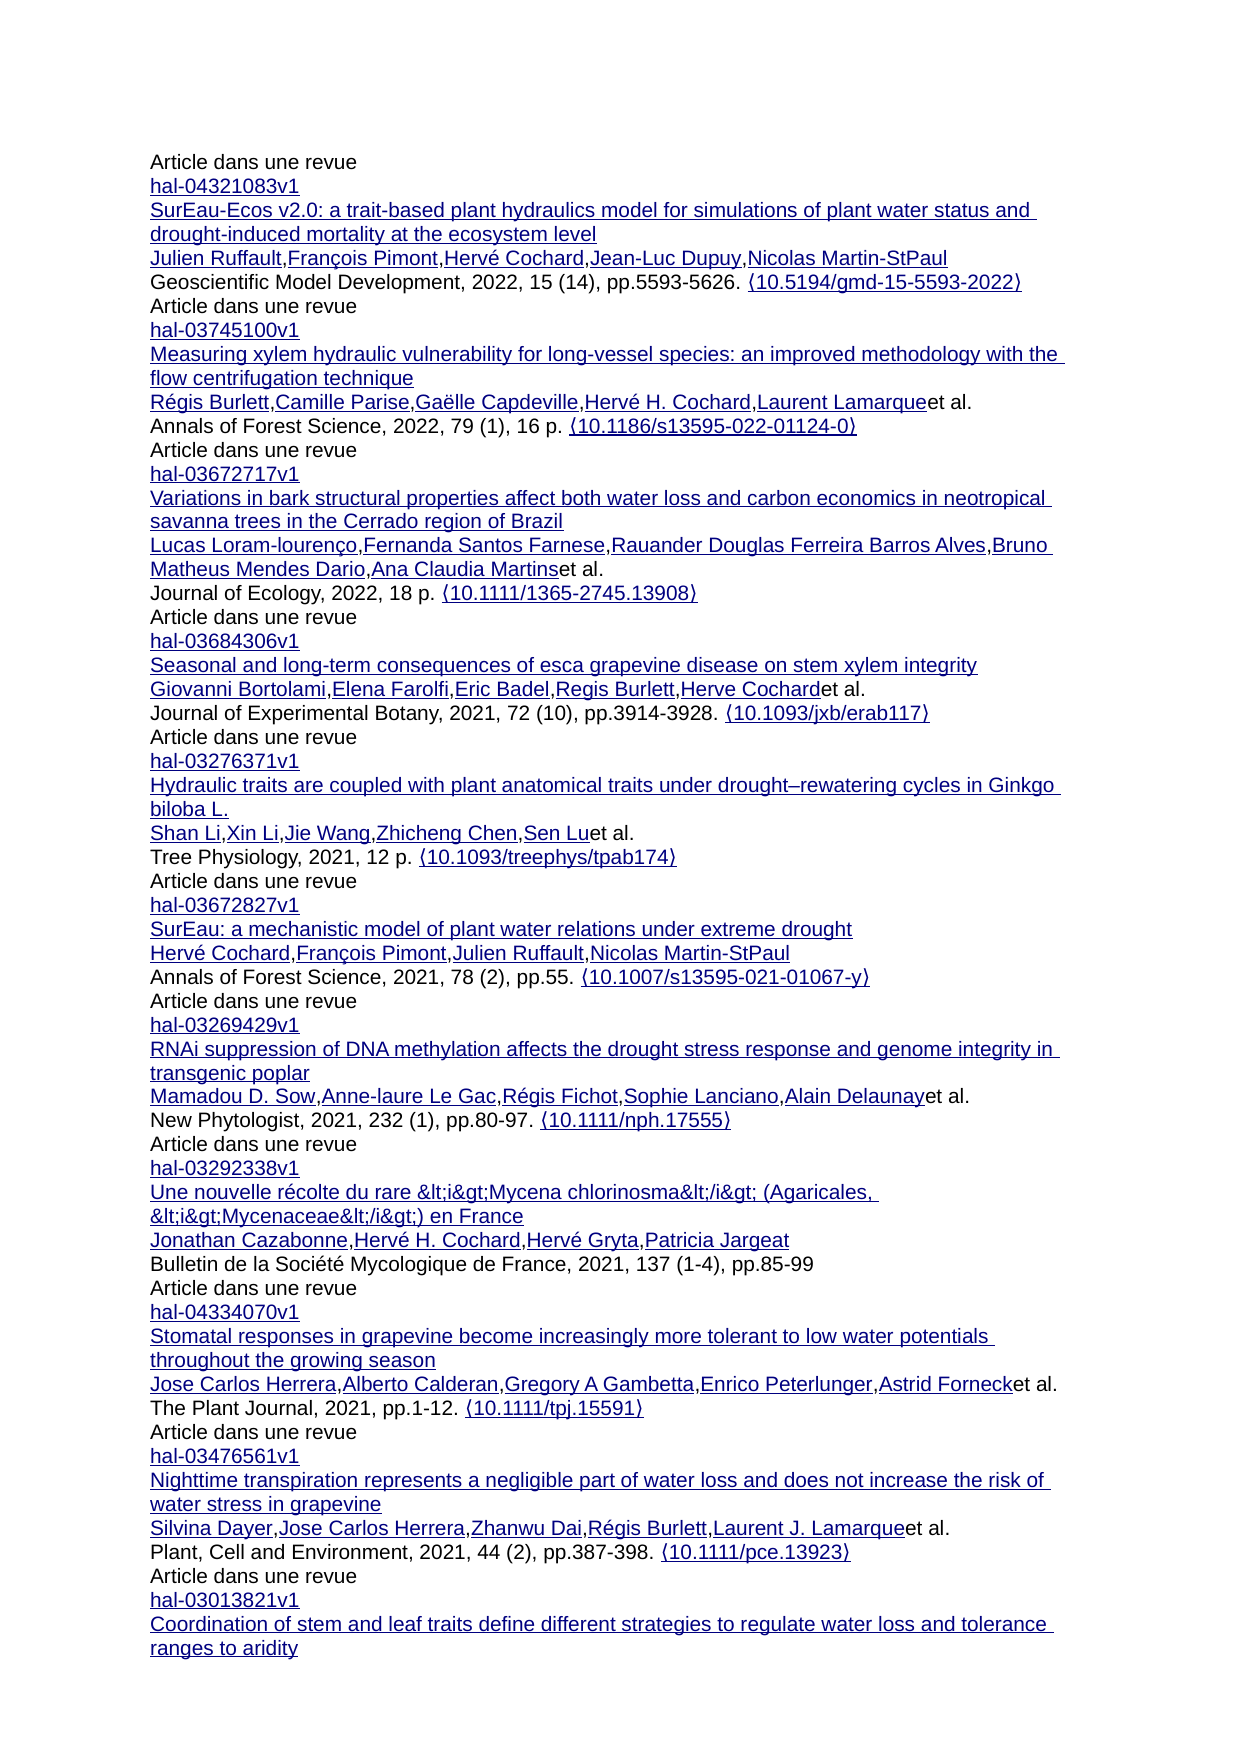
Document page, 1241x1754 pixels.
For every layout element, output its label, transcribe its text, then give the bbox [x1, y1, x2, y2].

table_cell SurEau: a mechanistic model of plant water relations under extreme drought Hervé Cochard,François Pimont,Julien Ruffault,Nicolas Martin-StPaul Annals of Forest Science, 2021, 78 (2), pp.55. ⟨10.1007/s13595-021-01067-y⟩ Article dans une revue hal-03269429v1 [150, 917, 1090, 1036]
table_cell RNAi suppression of DNA methylation affects the drought stress response and genome integrity in transgenic poplar Mamadou D. Sow,Anne‐laure Le Gac,Régis Fichot,Sophie Lanciano,Alain Delaunayet al. New Phytologist, 2021, 232 (1), pp.80-97. ⟨10.1111/nph.17555⟩ Article dans une revue hal-03292338v1 [150, 1036, 1090, 1180]
table_cell Nighttime transpiration represents a negligible part of water loss and does not increase the risk of water stress in grapevine Silvina Dayer,Jose Carlos Herrera,Zhanwu Dai,Régis Burlett,Laurent J. Lamarqueet al. Plant, Cell and Environment, 2021, 44 (2), pp.387-398. ⟨10.1111/pce.13923⟩ Article dans une revue hal-03013821v1 [150, 1468, 1090, 1611]
table_cell Coordination of stem and leaf traits define different strategies to regulate water loss and tolerance ranges to aridity [150, 1611, 1090, 1659]
table_cell SurEau-Ecos v2.0: a trait-based plant hydraulics model for simulations of plant water status and drought-induced mortality at the ecosystem level Julien Ruffault,François Pimont,Hervé Cochard,Jean-Luc Dupuy,Nicolas Martin-StPaul Geoscientific Model Development, 2022, 15 (14), pp.5593-5626. ⟨10.5194/gmd-15-5593-2022⟩ Article dans une revue hal-03745100v1 [150, 198, 1090, 342]
table_cell Hydraulic traits are coupled with plant anatomical traits under drought–rewatering cycles in Ginkgo biloba L. Shan Li,Xin Li,Jie Wang,Zhicheng Chen,Sen Luet al. Tree Physiology, 2021, 12 p. ⟨10.1093/treephys/tpab174⟩ Article dans une revue hal-03672827v1 [150, 773, 1090, 917]
table_cell Stomatal responses in grapevine become increasingly more tolerant to low water potentials throughout the growing season Jose Carlos Herrera,Alberto Calderan,Gregory A Gambetta,Enrico Peterlunger,Astrid Fornecket al. The Plant Journal, 2021, pp.1-12. ⟨10.1111/tpj.15591⟩ Article dans une revue hal-03476561v1 [150, 1324, 1090, 1468]
table_cell Article dans une revue hal-04321083v1 [150, 150, 1090, 198]
table_cell Une nouvelle récolte du rare &lt;i&gt;Mycena chlorinosma&lt;/i&gt; (Agaricales, &lt;i&gt;Mycenaceae&lt;/i&gt;) en France Jonathan Cazabonne,Hervé H. Cochard,Hervé Gryta,Patricia Jargeat Bulletin de la Société Mycologique de France, 2021, 137 (1-4), pp.85-99 Article dans une revue hal-04334070v1 [150, 1180, 1090, 1324]
table_cell Measuring xylem hydraulic vulnerability for long-vessel species: an improved methodology with the flow centrifugation technique Régis Burlett,Camille Parise,Gaëlle Capdeville,Hervé H. Cochard,Laurent Lamarqueet al. Annals of Forest Science, 2022, 79 (1), 16 p. ⟨10.1186/s13595-022-01124-0⟩ Article dans une revue hal-03672717v1 [150, 342, 1090, 485]
table_cell Seasonal and long-term consequences of esca grapevine disease on stem xylem integrity Giovanni Bortolami,Elena Farolfi,Eric Badel,Regis Burlett,Herve Cochardet al. Journal of Experimental Botany, 2021, 72 (10), pp.3914-3928. ⟨10.1093/jxb/erab117⟩ Article dans une revue hal-03276371v1 [150, 653, 1090, 773]
table_cell Variations in bark structural properties affect both water loss and carbon economics in neotropical savanna trees in the Cerrado region of Brazil Lucas Loram‐lourenço,Fernanda Santos Farnese,Rauander Douglas Ferreira Barros Alves,Bruno Matheus Mendes Dario,Ana Claudia Martinset al. Journal of Ecology, 2022, 18 p. ⟨10.1111/1365-2745.13908⟩ Article dans une revue hal-03684306v1 [150, 485, 1090, 653]
